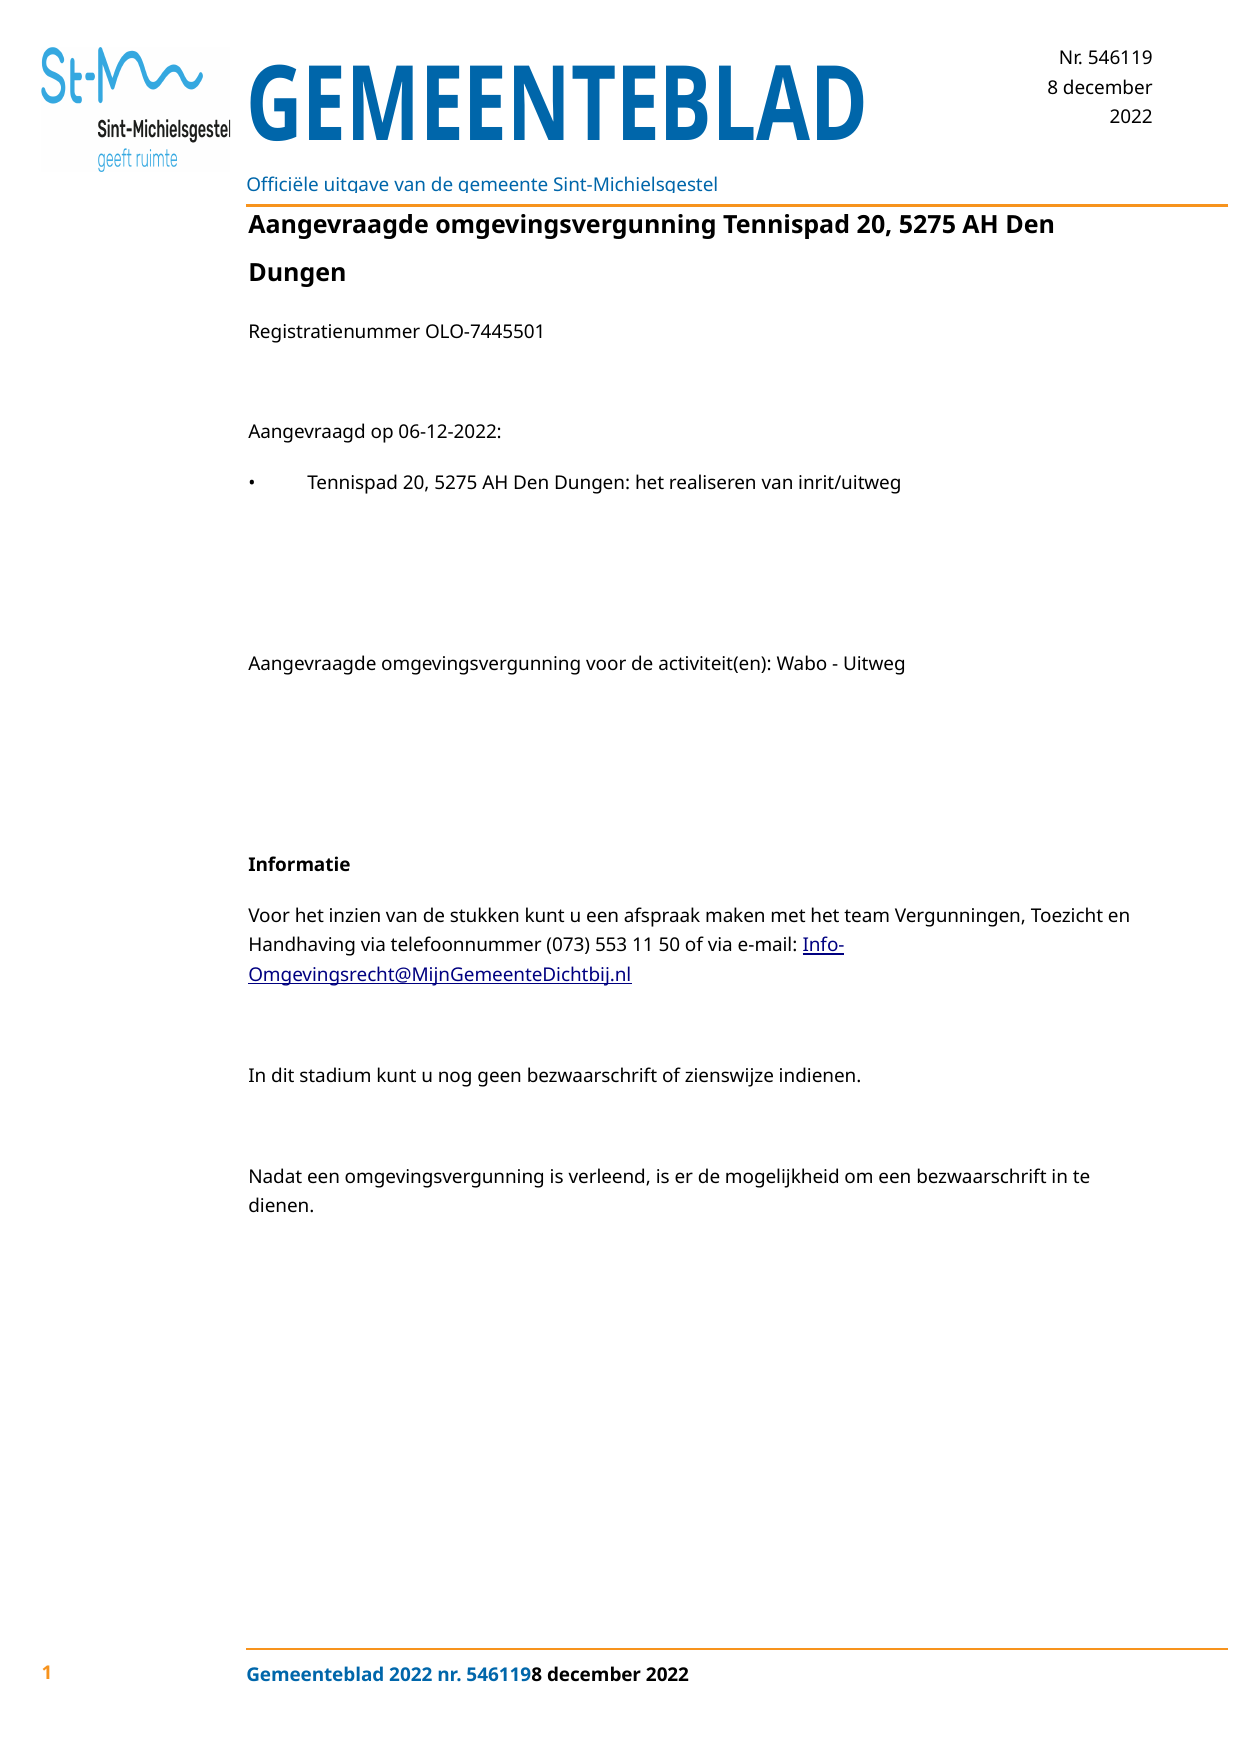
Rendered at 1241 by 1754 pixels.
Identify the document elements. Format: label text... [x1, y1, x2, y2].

text Aangevraagde omgevingsvergunning voor de activiteit(en): Wabo - Uitweg [248, 650, 1152, 676]
text Aangevraagde omgevingsvergunning Tennispad 20, 5275 AH Den Dungen [248, 207, 1152, 288]
text Voor het inzien van de stukken kunt u een afspraak maken met het team Vergunningen, Toezicht en Handhaving via telefoonnummer (073) 553 11 50 of via e-mail: Info-Omgevingsrecht@MijnGemeenteDichtbij.nl [248, 902, 1152, 987]
list Tennispad 20, 5275 AH Den Dungen: het realiseren van inrit/uitweg [248, 469, 1152, 495]
picture [41, 47, 231, 172]
text Nadat een omgevingsvergunning is verleend, is er de mogelijkheid om een bezwaarschrift in te dienen. [248, 1163, 1152, 1218]
text Aangevraagd op 06-12-2022: [248, 419, 1152, 444]
text Registratienummer OLO-7445501 [248, 318, 1152, 344]
text In dit stadium kunt u nog geen bezwaarschrift of zienswijze indienen. [248, 1062, 1152, 1088]
text Informatie [248, 852, 1152, 877]
